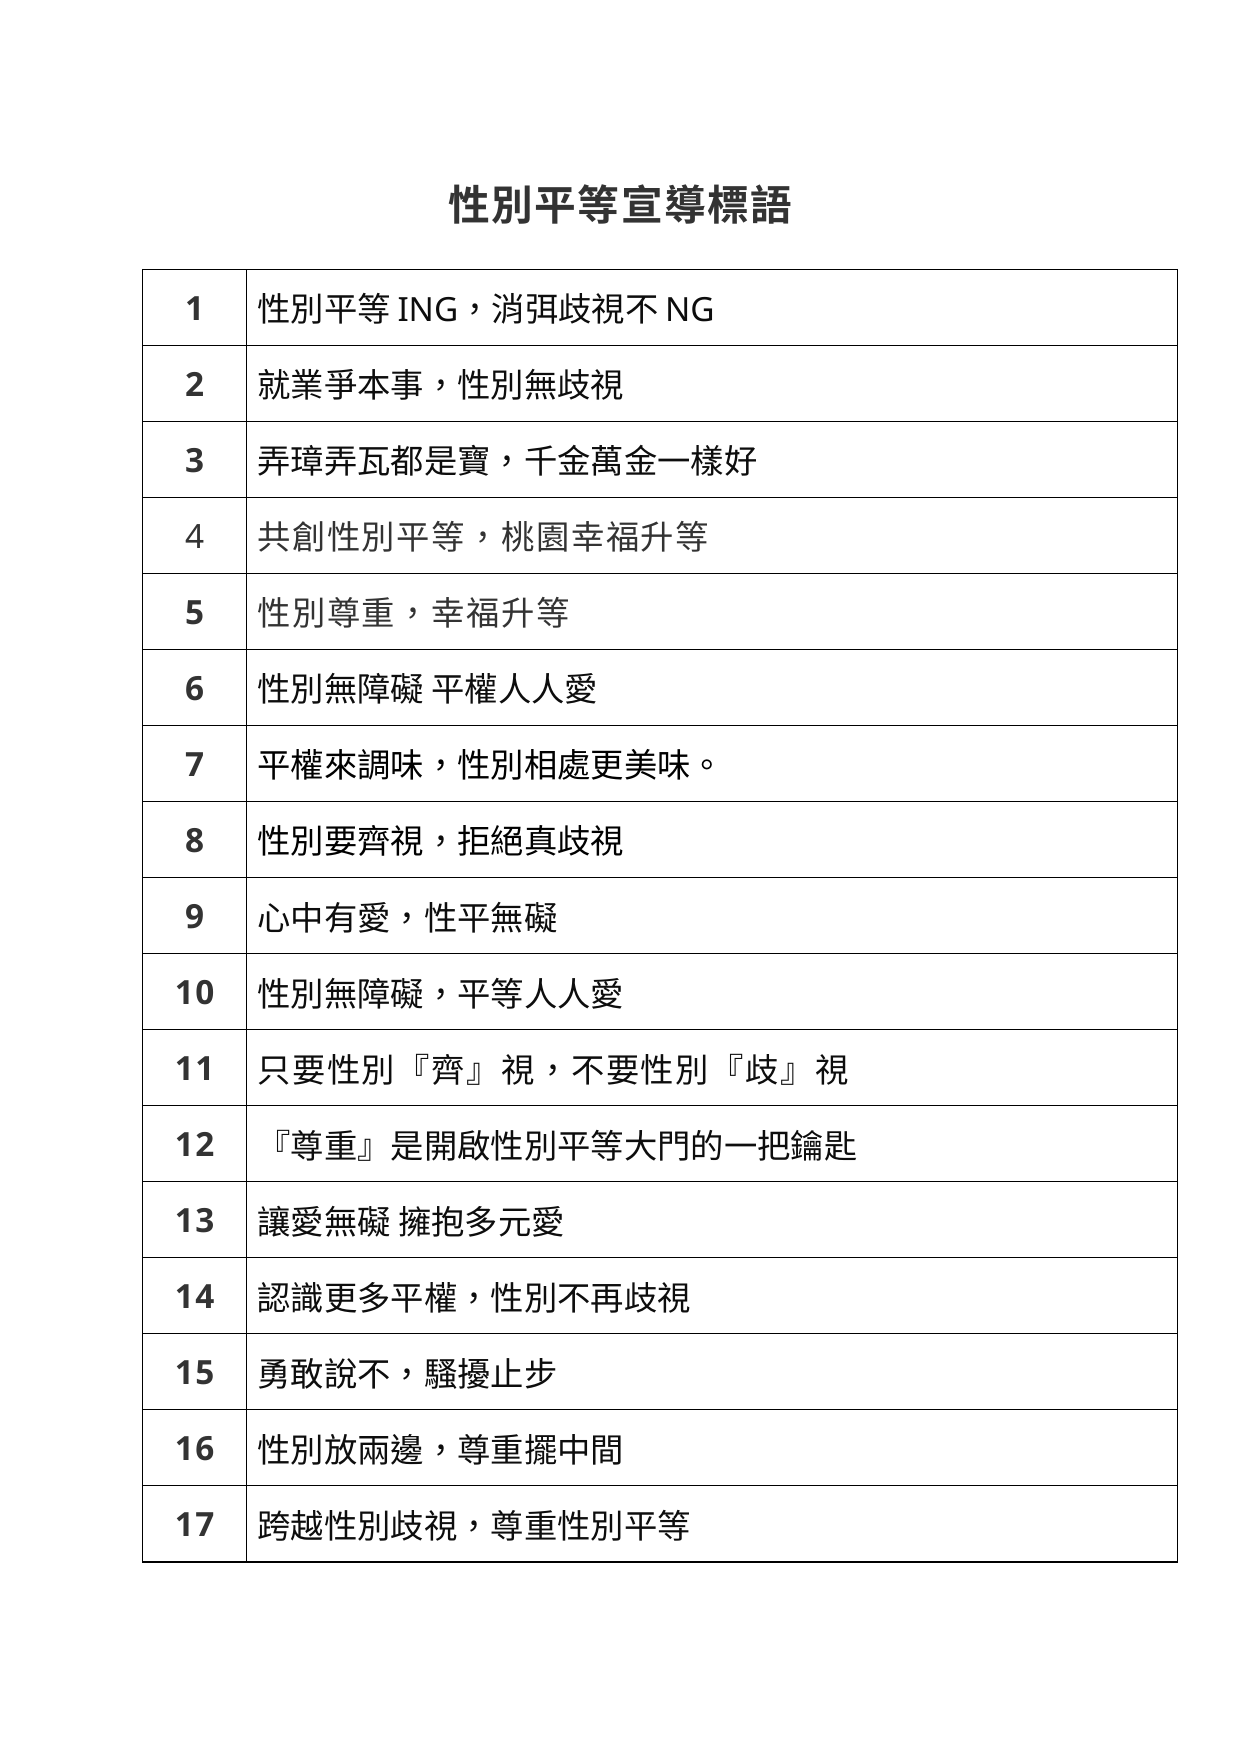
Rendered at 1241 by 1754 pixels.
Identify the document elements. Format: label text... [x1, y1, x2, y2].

table_cell 4 [143, 498, 246, 573]
table_cell 9 [143, 878, 246, 953]
table_cell 12 [143, 1106, 246, 1181]
table_cell 就業爭本事，性別無歧視 [247, 346, 1177, 421]
table_cell 性別放兩邊，尊重擺中間 [247, 1410, 1177, 1485]
table_cell 心中有愛，性平無礙 [247, 878, 1177, 953]
table_cell 11 [143, 1030, 246, 1105]
table_cell 5 [143, 574, 246, 649]
table_cell 勇敢說不，騷擾止步 [247, 1334, 1177, 1409]
table_cell 13 [143, 1182, 246, 1257]
table_cell 15 [143, 1334, 246, 1409]
table_cell 性別尊重，幸福升等 [247, 574, 1177, 649]
table_cell 14 [143, 1258, 246, 1333]
table_cell 3 [143, 422, 246, 497]
table_cell 性別要齊視，拒絕真歧視 [247, 802, 1177, 877]
table_cell 2 [143, 346, 246, 421]
table_cell 平權來調味，性別相處更美味。 [247, 726, 1177, 801]
table_cell 性別無障礙 平權人人愛 [247, 650, 1177, 725]
table_cell 10 [143, 954, 246, 1029]
table_cell 『尊重』是開啟性別平等大門的一把鑰匙 [247, 1106, 1177, 1181]
text 性別平等宣導標語 [187, 164, 1053, 239]
table_cell 16 [143, 1410, 246, 1485]
table_cell 認識更多平權，性別不再歧視 [247, 1258, 1177, 1333]
table_cell 讓愛無礙 擁抱多元愛 [247, 1182, 1177, 1257]
table_cell 8 [143, 802, 246, 877]
table_cell 弄璋弄瓦都是寶，千金萬金一樣好 [247, 422, 1177, 497]
table_cell 只要性別『齊』視，不要性別『歧』視 [247, 1030, 1177, 1105]
table_header 1 [143, 270, 246, 345]
table_cell 性別無障礙，平等人人愛 [247, 954, 1177, 1029]
table_cell 共創性別平等，桃園幸福升等 [247, 498, 1177, 573]
table_cell 17 [143, 1486, 246, 1561]
table_cell 6 [143, 650, 246, 725]
table_cell 7 [143, 726, 246, 801]
table_header 性別平等ING，消弭歧視不NG [247, 270, 1177, 345]
table_cell 跨越性別歧視，尊重性別平等 [247, 1486, 1177, 1561]
